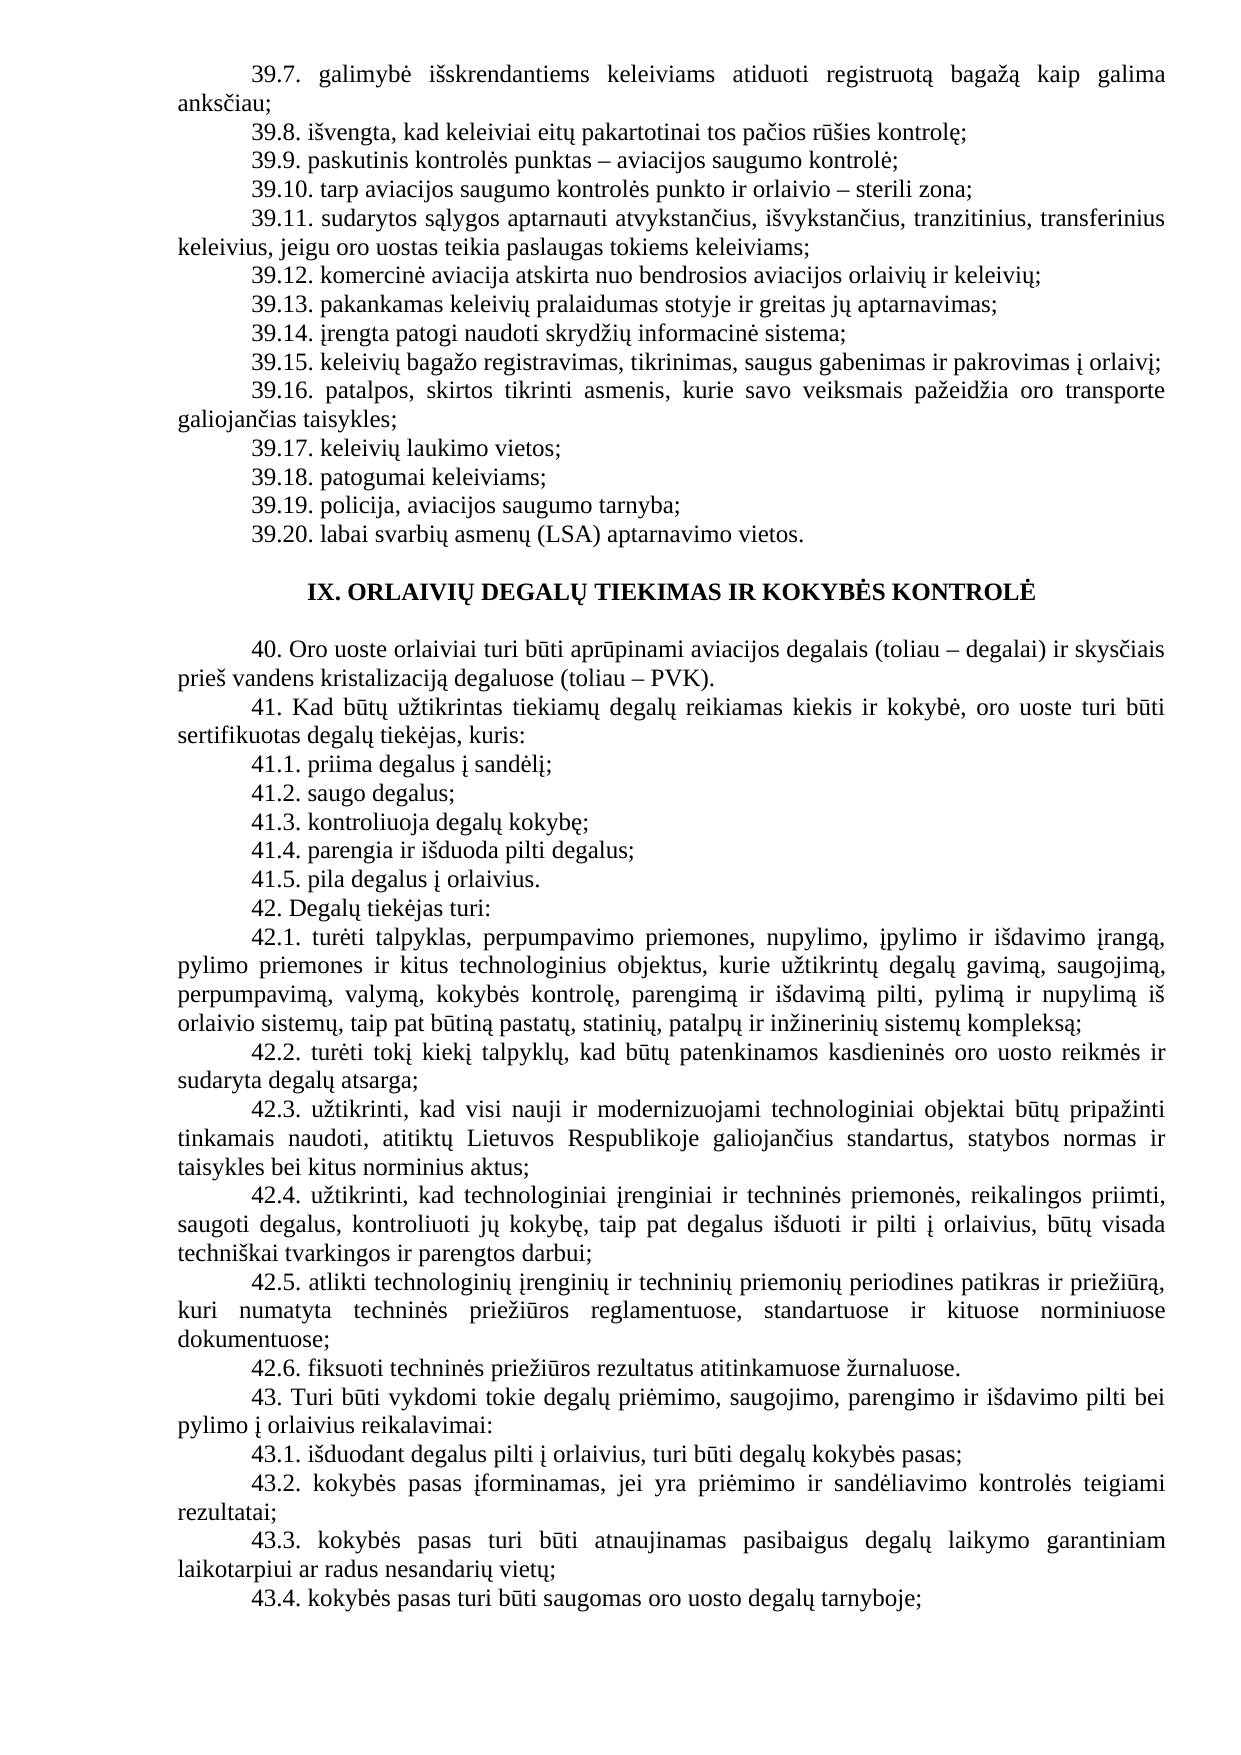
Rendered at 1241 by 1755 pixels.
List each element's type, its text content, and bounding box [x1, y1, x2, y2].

text 42.2. turėti tokį kiekį talpyklų, kad būtų patenkinamos kasdieninės oro uosto reikmės ir sudaryta degalų atsarga; [177, 1037, 1166, 1094]
text 42.6. fiksuoti techninės priežiūros rezultatus atitinkamuose žurnaluose. [177, 1353, 1166, 1382]
text 39.18. patogumai keleiviams; [177, 462, 1166, 490]
text 39.12. komercinė aviacija atskirta nuo bendrosios aviacijos orlaivių ir keleivių; [177, 260, 1166, 289]
text 41.1. priima degalus į sandėlį; [177, 749, 1166, 778]
text 39.13. pakankamas keleivių pralaidumas stotyje ir greitas jų aptarnavimas; [177, 289, 1166, 318]
text 40. Oro uoste orlaiviai turi būti aprūpinami aviacijos degalais (toliau – degalai) ir skysčiais prieš vandens kristalizaciją degaluose (toliau – PVK). [177, 634, 1166, 692]
text 41.5. pila degalus į orlaivius. [177, 864, 1166, 893]
text 43. Turi būti vykdomi tokie degalų priėmimo, saugojimo, parengimo ir išdavimo pilti bei pylimo į orlaivius reikalavimai: [177, 1382, 1166, 1439]
text 43.4. kokybės pasas turi būti saugomas oro uosto degalų tarnyboje; [177, 1583, 1166, 1612]
text 43.3. kokybės pasas turi būti atnaujinamas pasibaigus degalų laikymo garantiniam laikotarpiui ar radus nesandarių vietų; [177, 1525, 1166, 1583]
text 42. Degalų tiekėjas turi: [177, 893, 1166, 922]
text 39.7. galimybė išskrendantiems keleiviams atiduoti registruotą bagažą kaip galima anksčiau; [177, 59, 1166, 117]
text 39.16. patalpos, skirtos tikrinti asmenis, kurie savo veiksmais pažeidžia oro transporte galiojančias taisykles; [177, 375, 1166, 433]
text 41. Kad būtų užtikrintas tiekiamų degalų reikiamas kiekis ir kokybė, oro uoste turi būti sertifikuotas degalų tiekėjas, kuris: [177, 692, 1166, 749]
text 39.20. labai svarbių asmenų (LSA) aptarnavimo vietos. [177, 519, 1166, 548]
text 43.2. kokybės pasas įforminamas, jei yra priėmimo ir sandėliavimo kontrolės teigiami rezultatai; [177, 1468, 1166, 1525]
text 39.19. policija, aviacijos saugumo tarnyba; [177, 490, 1166, 519]
text 39.10. tarp aviacijos saugumo kontrolės punkto ir orlaivio – sterili zona; [177, 174, 1166, 203]
text IX. ORLAIVIŲ DEGALŲ TIEKIMAS IR KOKYBĖS KONTROLĖ [177, 577, 1166, 605]
text 39.11. sudarytos sąlygos aptarnauti atvykstančius, išvykstančius, tranzitinius, transferinius keleivius, jeigu oro uostas teikia paslaugas tokiems keleiviams; [177, 203, 1166, 260]
text 42.1. turėti talpyklas, perpumpavimo priemones, nupylimo, įpylimo ir išdavimo įrangą, pylimo priemones ir kitus technologinius objektus, kurie užtikrintų degalų gavimą, saugojimą, perpumpavimą, valymą, kokybės kontrolę, parengimą ir išdavimą pilti, pylimą ir nupylimą iš orlaivio sistemų, taip pat būtiną pastatų, statinių, patalpų ir inžinerinių sistemų kompleksą; [177, 922, 1166, 1037]
text 41.2. saugo degalus; [177, 778, 1166, 807]
text 39.14. įrengta patogi naudoti skrydžių informacinė sistema; [177, 318, 1166, 347]
text 43.1. išduodant degalus pilti į orlaivius, turi būti degalų kokybės pasas; [177, 1439, 1166, 1468]
text 42.5. atlikti technologinių įrenginių ir techninių priemonių periodines patikras ir priežiūrą, kuri numatyta techninės priežiūros reglamentuose, standartuose ir kituose norminiuose dokumentuose; [177, 1267, 1166, 1353]
text 42.4. užtikrinti, kad technologiniai įrenginiai ir techninės priemonės, reikalingos priimti, saugoti degalus, kontroliuoti jų kokybę, taip pat degalus išduoti ir pilti į orlaivius, būtų visada techniškai tvarkingos ir parengtos darbui; [177, 1180, 1166, 1267]
text 42.3. užtikrinti, kad visi nauji ir modernizuojami technologiniai objektai būtų pripažinti tinkamais naudoti, atitiktų Lietuvos Respublikoje galiojančius standartus, statybos normas ir taisykles bei kitus norminius aktus; [177, 1094, 1166, 1180]
text 39.15. keleivių bagažo registravimas, tikrinimas, saugus gabenimas ir pakrovimas į orlaivį; [177, 347, 1166, 375]
text 41.4. parengia ir išduoda pilti degalus; [177, 835, 1166, 864]
text 39.9. paskutinis kontrolės punktas – aviacijos saugumo kontrolė; [177, 145, 1166, 174]
text 39.17. keleivių laukimo vietos; [177, 433, 1166, 462]
text 39.8. išvengta, kad keleiviai eitų pakartotinai tos pačios rūšies kontrolę; [177, 117, 1166, 145]
text 41.3. kontroliuoja degalų kokybę; [177, 807, 1166, 835]
